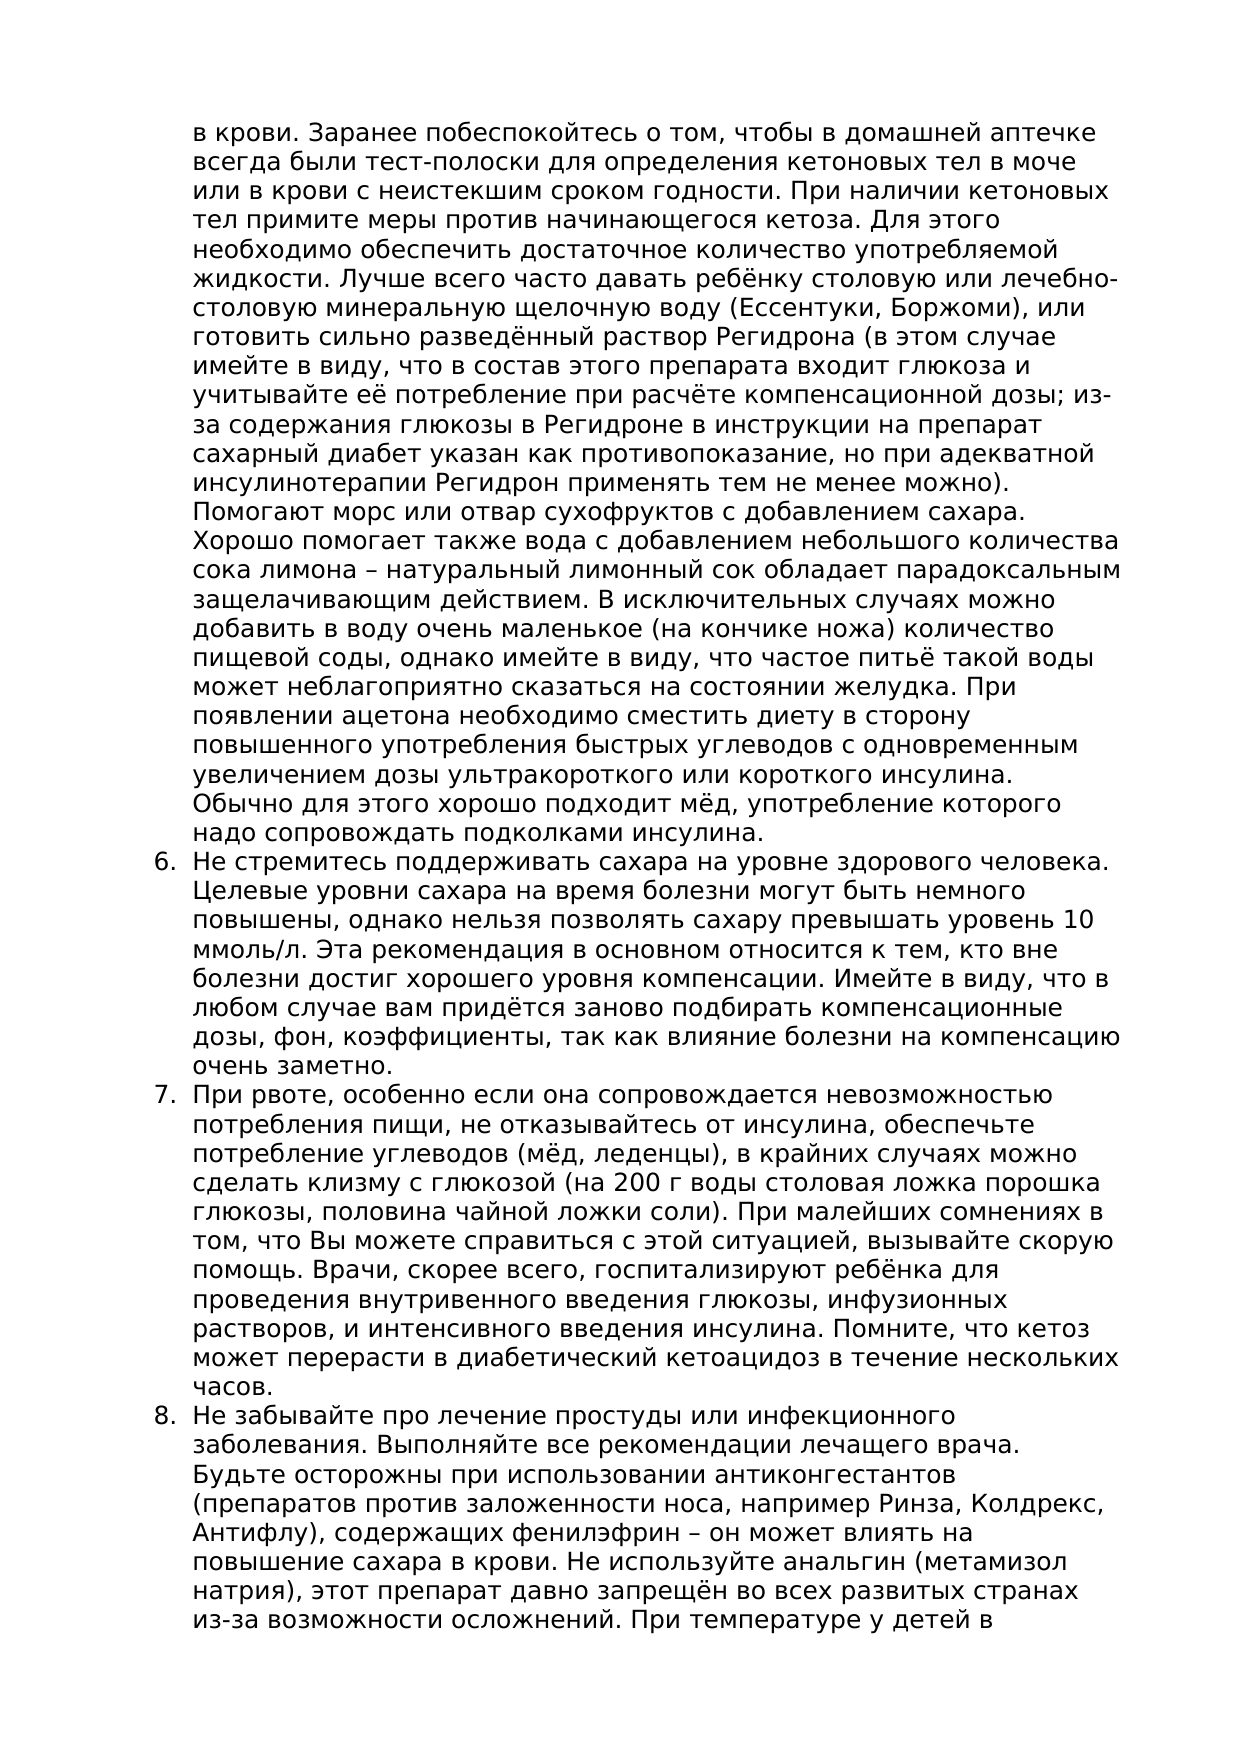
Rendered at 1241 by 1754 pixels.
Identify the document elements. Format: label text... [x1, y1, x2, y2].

list в крови. Заранее побеспокойтесь о том, чтобы в домашней аптечке всегда были тест-полоски для определения кетоновых тел в моче или в крови с неистекшим сроком годности. При наличии кетоновых тел примите меры против начинающегося кетоза. Для этого необходимо обеспечить достаточное количество употребляемой жидкости. Лучше всего часто давать ребёнку столовую или лечебно-столовую минеральную щелочную воду (Ессентуки, Боржоми), или готовить сильно разведённый раствор Регидрона (в этом случае имейте в виду, что в состав этого препарата входит глюкоза и учитывайте её потребление при расчёте компенсационной дозы; из-за содержания глюкозы в Регидроне в инструкции на препарат сахарный диабет указан как противопоказание, но при адекватной инсулинотерапии Регидрон применять тем не менее можно). Помогают морс или отвар сухофруктов с добавлением сахара. Хорошо помогает также вода с добавлением небольшого количества сока лимона – натуральный лимонный сок обладает парадоксальным защелачивающим действием. В исключительных случаях можно добавить в воду очень маленькое (на кончике ножа) количество пищевой соды, однако имейте в виду, что частое питьё такой воды может неблагоприятно сказаться на состоянии желудка. При появлении ацетона необходимо сместить диету в сторону повышенного употребления быстрых углеводов с одновременным увеличением дозы ультракороткого или короткого инсулина. Обычно для этого хорошо подходит мёд, употребление которого надо сопровождать подколками инсулина. [177, 118, 1122, 847]
list При рвоте, особенно если она сопровождается невозможностью потребления пищи, не отказывайтесь от инсулина, обеспечьте потребление углеводов (мёд, леденцы), в крайних случаях можно сделать клизму с глюкозой (на 200 г воды столовая ложка порошка глюкозы, половина чайной ложки соли). При малейших сомнениях в том, что Вы можете справиться с этой ситуацией, вызывайте скорую помощь. Врачи, скорее всего, госпитализируют ребёнка для проведения внутривенного введения глюкозы, инфузионных растворов, и интенсивного введения инсулина. Помните, что кетоз может перерасти в диабетический кетоацидоз в течение нескольких часов. [177, 1081, 1122, 1401]
list Не забывайте про лечение простуды или инфекционного заболевания. Выполняйте все рекомендации лечащего врача. Будьте осторожны при использовании антиконгестантов (препаратов против заложенности носа, например Ринза, Колдрекс, Антифлу), содержащих фенилэфрин – он может влиять на повышение сахара в крови. Не используйте анальгин (метамизол натрия), этот препарат давно запрещён во всех развитых странах из-за возможности осложнений. При температуре у детей в [177, 1401, 1122, 1635]
list Не стремитесь поддерживать сахара на уровне здорового человека. Целевые уровни сахара на время болезни могут быть немного повышены, однако нельзя позволять сахару превышать уровень 10 ммоль/л. Эта рекомендация в основном относится к тем, кто вне болезни достиг хорошего уровня компенсации. Имейте в виду, что в любом случае вам придётся заново подбирать компенсационные дозы, фон, коэффициенты, так как влияние болезни на компенсацию очень заметно. [177, 847, 1122, 1081]
